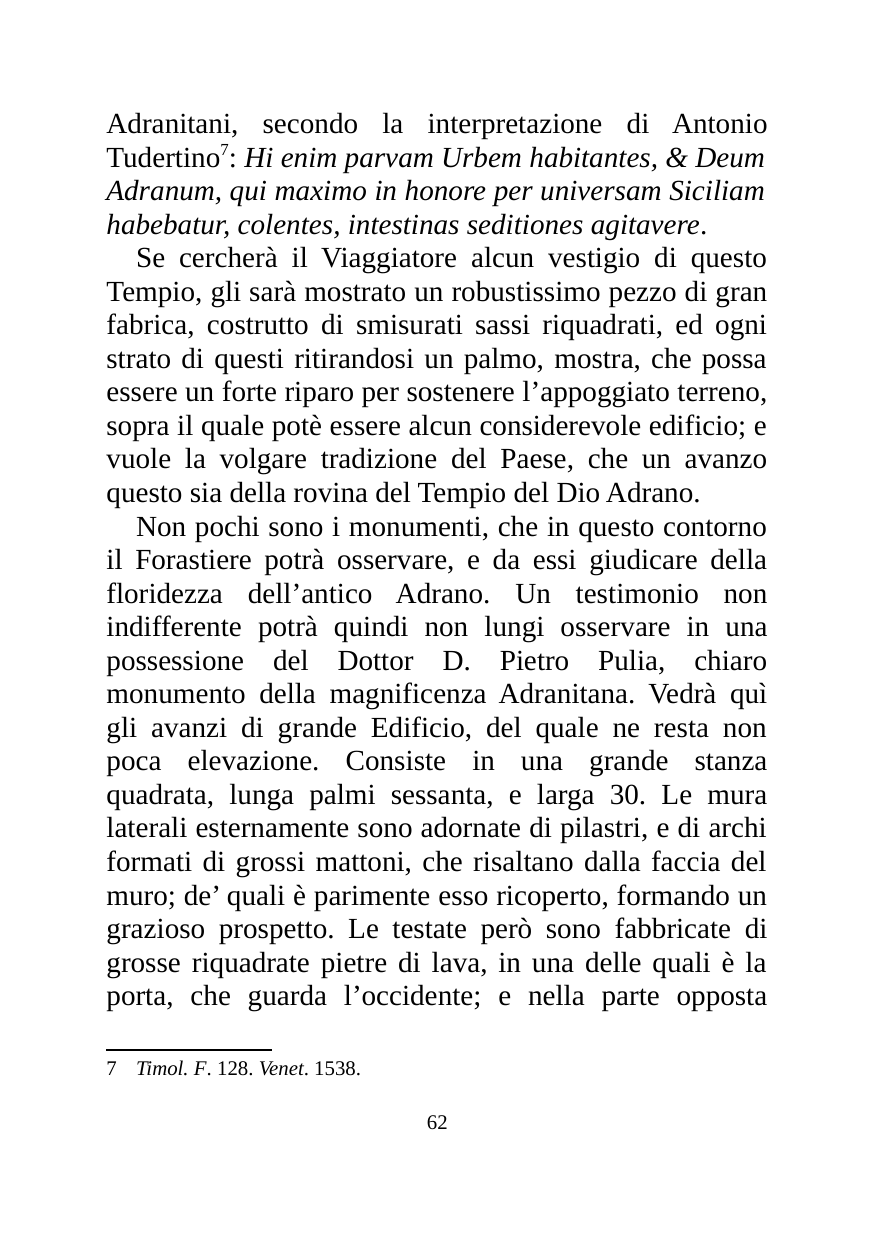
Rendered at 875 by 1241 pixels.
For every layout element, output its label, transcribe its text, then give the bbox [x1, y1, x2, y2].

text Timol. F. 128. Venet. 1538. [106, 1056, 768, 1080]
text Non pochi sono i monumenti, che in questo contorno il Forastiere potrà osservare, e da essi giudicare della floridezza dell’antico Adrano. Un testimonio non indifferente potrà quindi non lungi osservare in una possessione del Dottor D. Pietro Pulia, chiaro monumento della magnificenza Adranitana. Vedrà quì gli avanzi di grande Edificio, del quale ne resta non poca elevazione. Consiste in una grande stanza quadrata, lunga palmi sessanta, e larga 30. Le mura laterali esternamente sono adornate di pilastri, e di archi formati di grossi mattoni, che risaltano dalla faccia del muro; de’ quali è parimente esso ricoperto, formando un grazioso prospetto. Le testate però sono fabbricate di grosse riquadrate pietre di lava, in una delle quali è la porta, che guarda l’occidente; e nella parte opposta [106, 509, 768, 1012]
text Adranitani, secondo la interpretazione di Antonio Tudertino: Hi enim parvam Urbem habitantes, & Deum Adranum, qui maximo in honore per universam Siciliam habebatur, colentes, intestinas seditiones agitavere. [106, 106, 768, 240]
text Se cercherà il Viaggiatore alcun vestigio di questo Tempio, gli sarà mostrato un robustissimo pezzo di gran fabrica, costrutto di smisurati sassi riquadrati, ed ogni strato di questi ritirandosi un palmo, mostra, che possa essere un forte riparo per sostenere l’appoggiato terreno, sopra il quale potè essere alcun considerevole edificio; e vuole la volgare tradizione del Paese, che un avanzo questo sia della rovina del Tempio del Dio Adrano. [106, 240, 768, 509]
